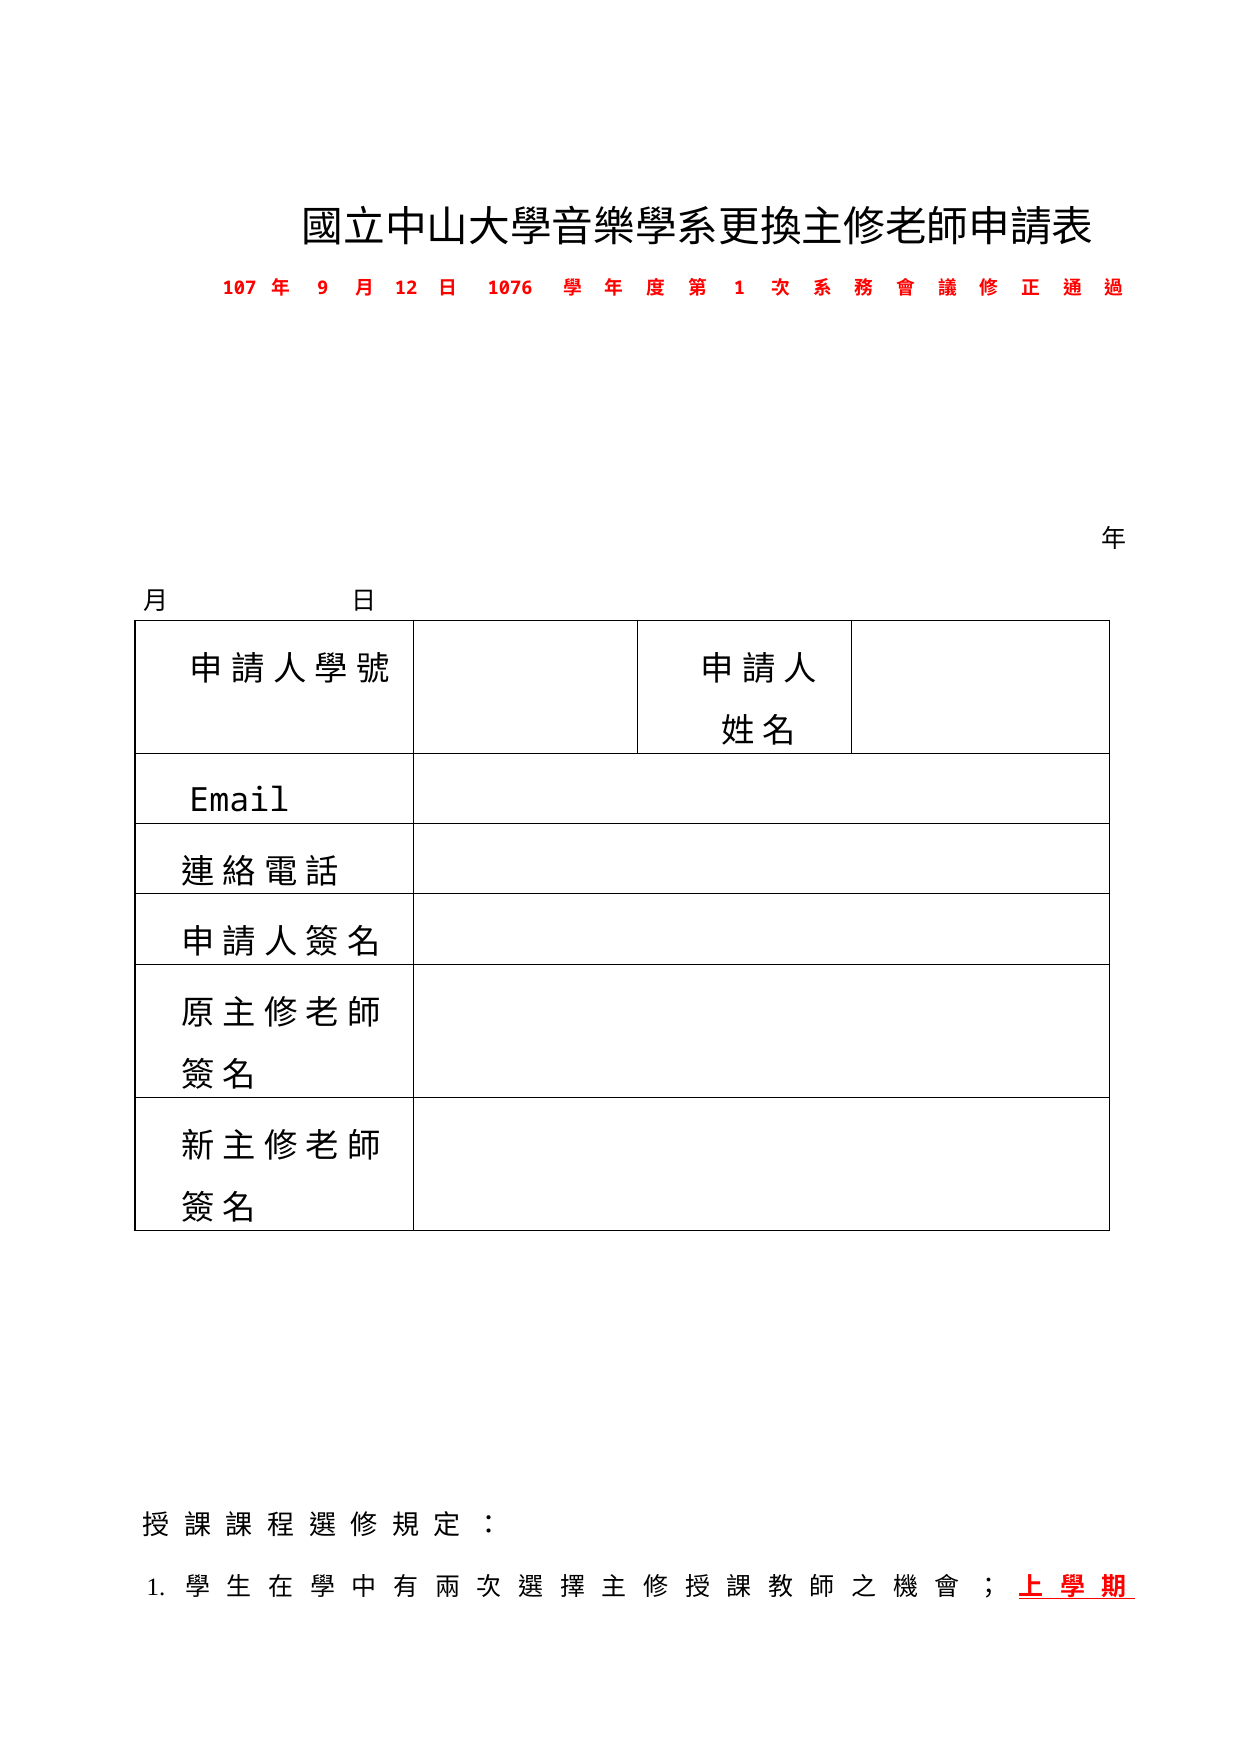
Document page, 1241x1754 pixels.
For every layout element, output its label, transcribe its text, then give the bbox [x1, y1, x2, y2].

text 授課課程選修規定： [135, 1481, 1135, 1543]
text 1.學生在學中有兩次選擇主修授課教師之機會；上學期 [135, 1543, 1135, 1606]
text 國立中山大學音樂學系更換主修老師申請表 [135, 182, 1135, 244]
table_cell Email [136, 754, 413, 823]
table_cell 新主修老師簽名 [136, 1098, 413, 1229]
table_header 申請人姓名 [638, 621, 851, 752]
table_cell [414, 754, 1109, 823]
table_header 申請人學號 [136, 621, 413, 752]
table_cell 連絡電話 [136, 824, 413, 893]
table_header [414, 621, 637, 752]
table_header [852, 621, 1109, 752]
text 107年9月12日1076學年度第1次系務會議修正通過 [135, 244, 1135, 307]
table_cell [414, 965, 1109, 1097]
table_cell [414, 824, 1109, 893]
table_cell 原主修老師簽名 [136, 965, 413, 1097]
table_cell [414, 1098, 1109, 1229]
table_cell [414, 894, 1109, 964]
table_cell 申請人簽名 [136, 894, 413, 964]
text 年 月 日 [135, 494, 1135, 619]
